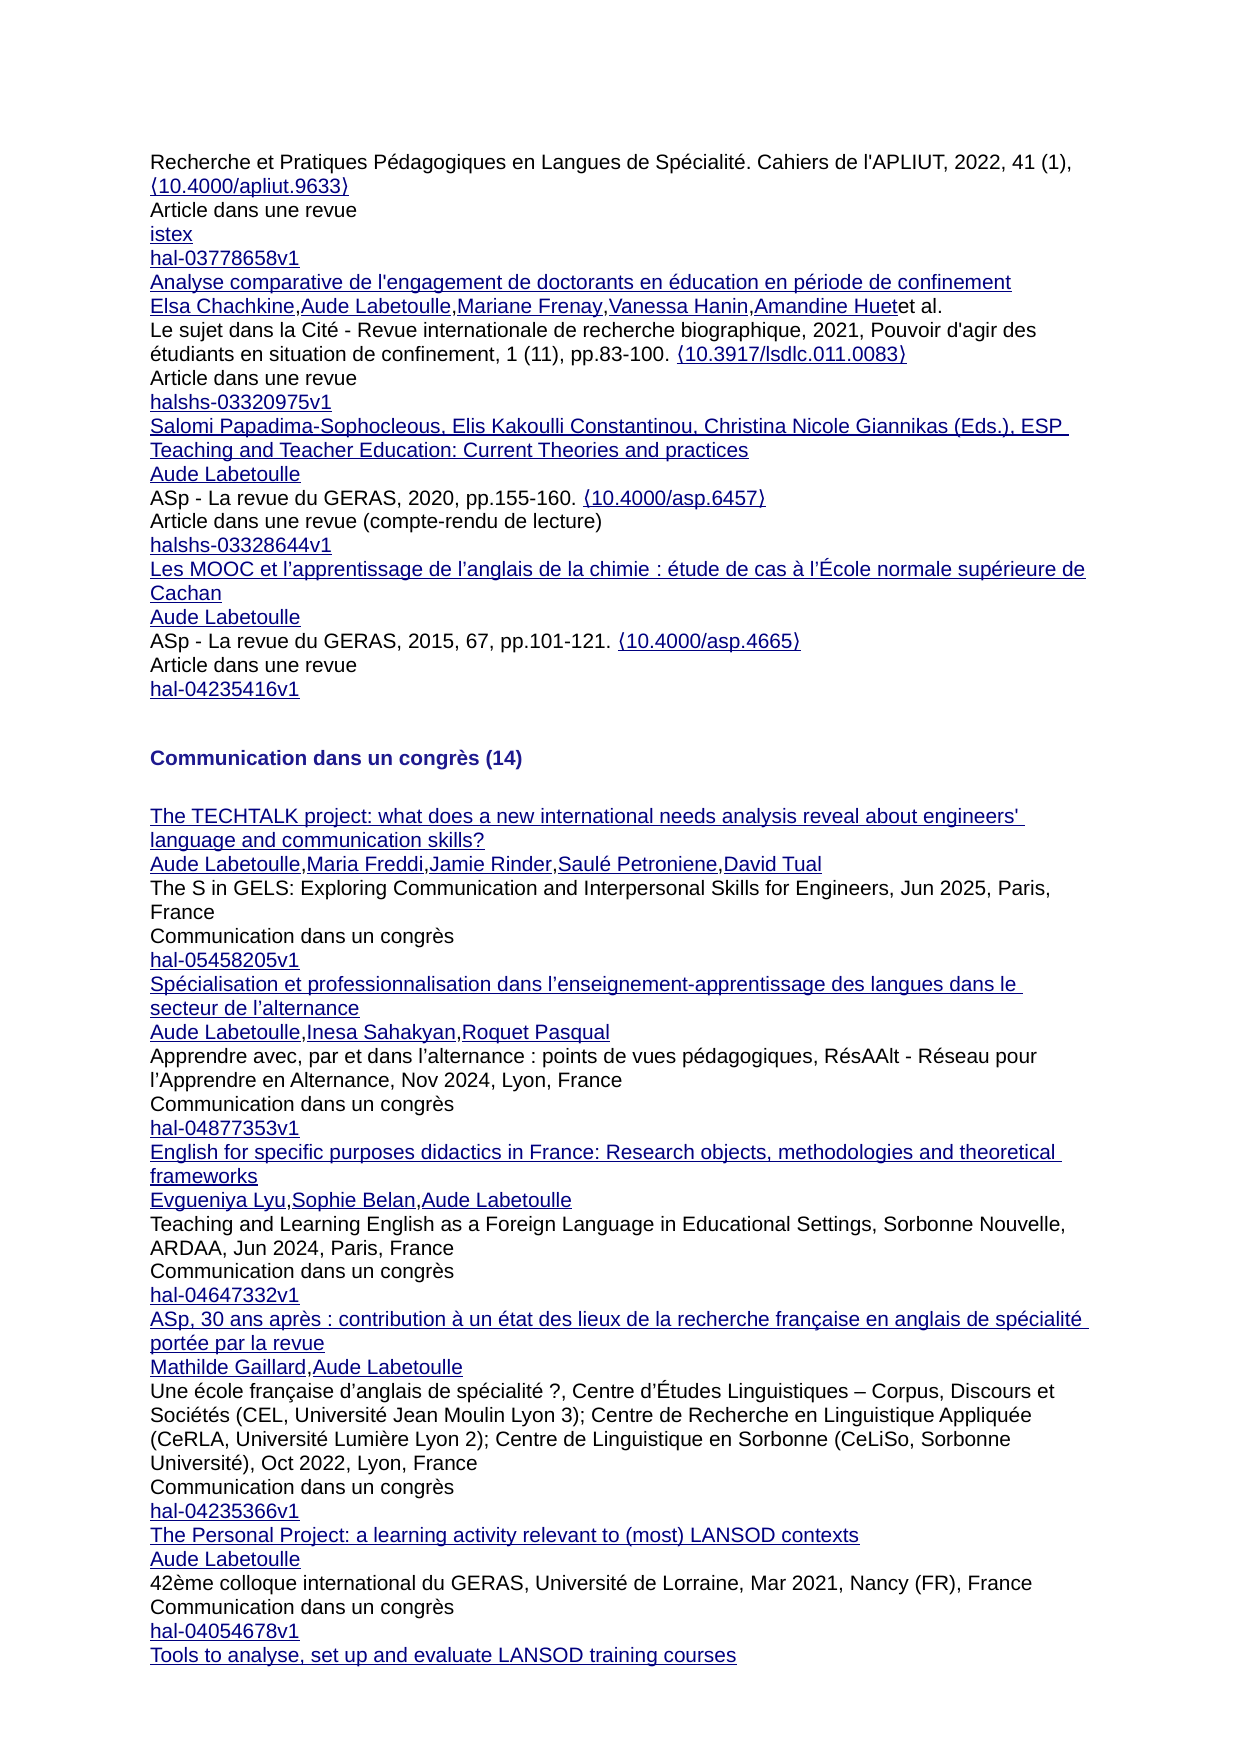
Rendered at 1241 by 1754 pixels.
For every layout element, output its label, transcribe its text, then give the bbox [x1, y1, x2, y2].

table_cell Tools to analyse, set up and evaluate LANSOD training courses [150, 1643, 1090, 1667]
table_cell Les MOOC et l’apprentissage de l’anglais de la chimie : étude de cas à l’École normale supérieure de Cachan Aude Labetoulle ASp - La revue du GERAS, 2015, 67, pp.101-121. ⟨10.4000/asp.4665⟩ Article dans une revue hal-04235416v1 [150, 557, 1090, 701]
table_cell English for specific purposes didactics in France: Research objects, methodologies and theoretical frameworks Evgueniya Lyu,Sophie Belan,Aude Labetoulle Teaching and Learning English as a Foreign Language in Educational Settings, Sorbonne Nouvelle, ARDAA, Jun 2024, Paris, France Communication dans un congrès hal-04647332v1 [150, 1140, 1090, 1307]
subtitle Communication dans un congrès (14) [150, 746, 1090, 770]
table_cell Analyse comparative de l'engagement de doctorants en éducation en période de confinement Elsa Chachkine,Aude Labetoulle,Mariane Frenay,Vanessa Hanin,Amandine Huetet al. Le sujet dans la Cité - Revue internationale de recherche biographique, 2021, Pouvoir d'agir des étudiants en situation de confinement, 1 (11), pp.83-100. ⟨10.3917/lsdlc.011.0083⟩ Article dans une revue halshs-03320975v1 [150, 270, 1090, 413]
table_header The TECHTALK project: what does a new international needs analysis reveal about engineers' language and communication skills? Aude Labetoulle,Maria Freddi,Jamie Rinder,Saulé Petroniene,David Tual The S in GELS: Exploring Communication and Interpersonal Skills for Engineers, Jun 2025, Paris, France Communication dans un congrès hal-05458205v1 [150, 804, 1090, 972]
table_cell ASp, 30 ans après : contribution à un état des lieux de la recherche française en anglais de spécialité portée par la revue Mathilde Gaillard,Aude Labetoulle Une école française d’anglais de spécialité ?, Centre d’Études Linguistiques – Corpus, Discours et Sociétés (CEL, Université Jean Moulin Lyon 3); Centre de Recherche en Linguistique Appliquée (CeRLA, Université Lumière Lyon 2); Centre de Linguistique en Sorbonne (CeLiSo, Sorbonne Université), Oct 2022, Lyon, France Communication dans un congrès hal-04235366v1 [150, 1307, 1090, 1523]
table_cell The Personal Project: a learning activity relevant to (most) LANSOD contexts Aude Labetoulle 42ème colloque international du GERAS, Université de Lorraine, Mar 2021, Nancy (FR), France Communication dans un congrès hal-04054678v1 [150, 1523, 1090, 1643]
table_cell Recherche et Pratiques Pédagogiques en Langues de Spécialité. Cahiers de l'APLIUT, 2022, 41 (1), ⟨10.4000/apliut.9633⟩ Article dans une revue istex hal-03778658v1 [150, 150, 1090, 270]
table_cell Salomi Papadima-Sophocleous, Elis Kakoulli Constantinou, Christina Nicole Giannikas (Eds.), ESP Teaching and Teacher Education: Current Theories and practices Aude Labetoulle ASp - La revue du GERAS, 2020, pp.155-160. ⟨10.4000/asp.6457⟩ Article dans une revue (compte-rendu de lecture) halshs-03328644v1 [150, 414, 1090, 557]
table_cell Spécialisation et professionnalisation dans l’enseignement-apprentissage des langues dans le secteur de l’alternance Aude Labetoulle,Inesa Sahakyan,Roquet Pasqual Apprendre avec, par et dans l’alternance : points de vues pédagogiques, RésAAlt - Réseau pour l’Apprendre en Alternance, Nov 2024, Lyon, France Communication dans un congrès hal-04877353v1 [150, 972, 1090, 1139]
